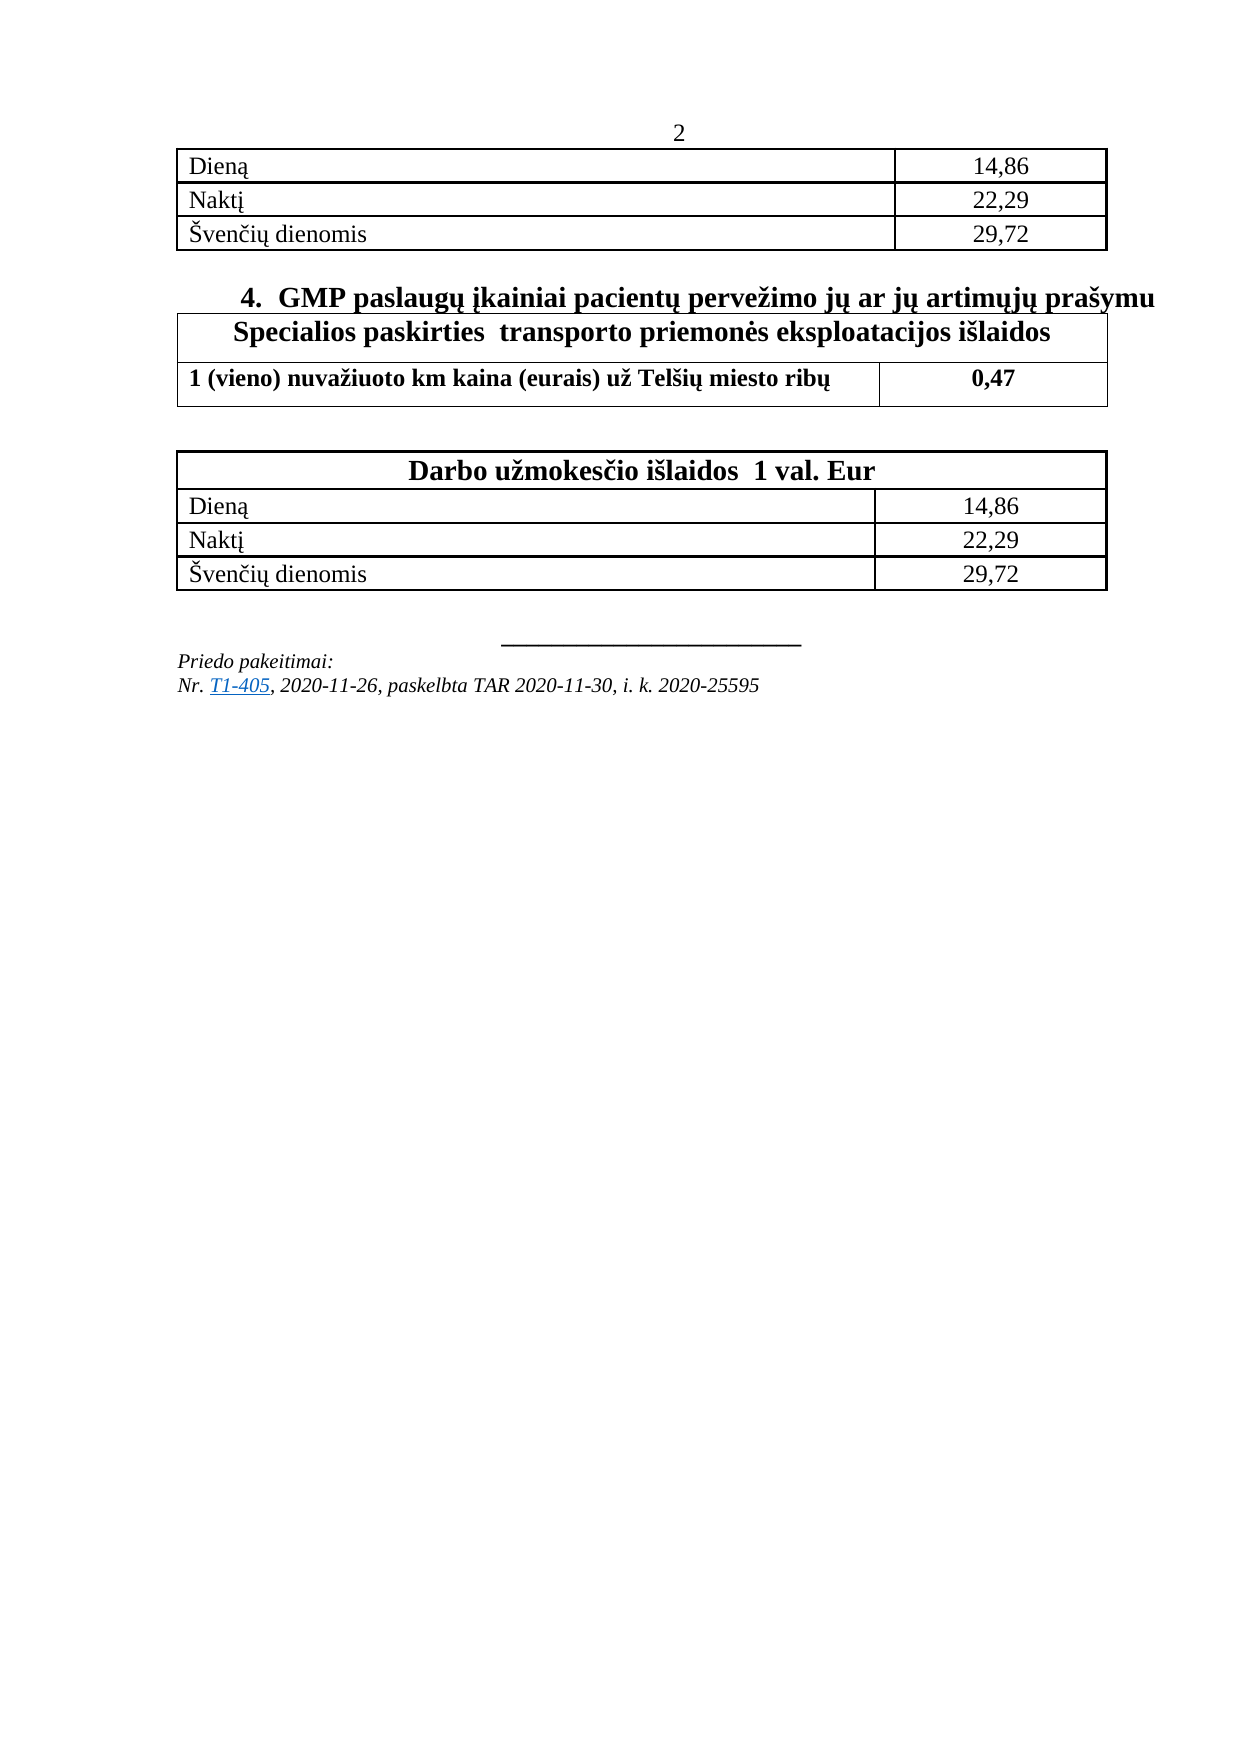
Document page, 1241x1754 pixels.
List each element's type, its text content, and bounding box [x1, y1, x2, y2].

table_header Specialios paskirties transporto priemonės eksploatacijos išlaidos [178, 314, 1107, 362]
table_cell Dieną [178, 490, 874, 522]
table_cell 22,29 [876, 524, 1105, 555]
table_cell 14,86 [876, 490, 1105, 522]
table_cell Dieną [178, 150, 894, 181]
table_cell Naktį [178, 184, 894, 215]
table_cell Švenčių dienomis [178, 558, 874, 589]
text Priedo pakeitimai: [177, 649, 1181, 673]
text ________________________ [121, 620, 1181, 649]
table_cell 29,72 [896, 217, 1105, 249]
table_cell Naktį [178, 524, 874, 555]
table_header Darbo užmokesčio išlaidos 1 val. Eur [178, 453, 1105, 488]
table_cell 22,29 [896, 184, 1105, 215]
table_cell 29,72 [876, 558, 1105, 589]
table_cell 14,86 [896, 150, 1105, 181]
text Nr. T1-405, 2020-11-26, paskelbta TAR 2020-11-30, i. k. 2020-25595 [177, 673, 1181, 697]
text 4. GMP paslaugų įkainiai pacientų pervežimo jų ar jų artimųjų prašymu [215, 280, 1181, 313]
table_cell 1 (vieno) nuvažiuoto km kaina (eurais) už Telšių miesto ribų [178, 363, 879, 406]
table_cell Švenčių dienomis [178, 217, 894, 249]
table_cell 0,47 [880, 363, 1107, 406]
